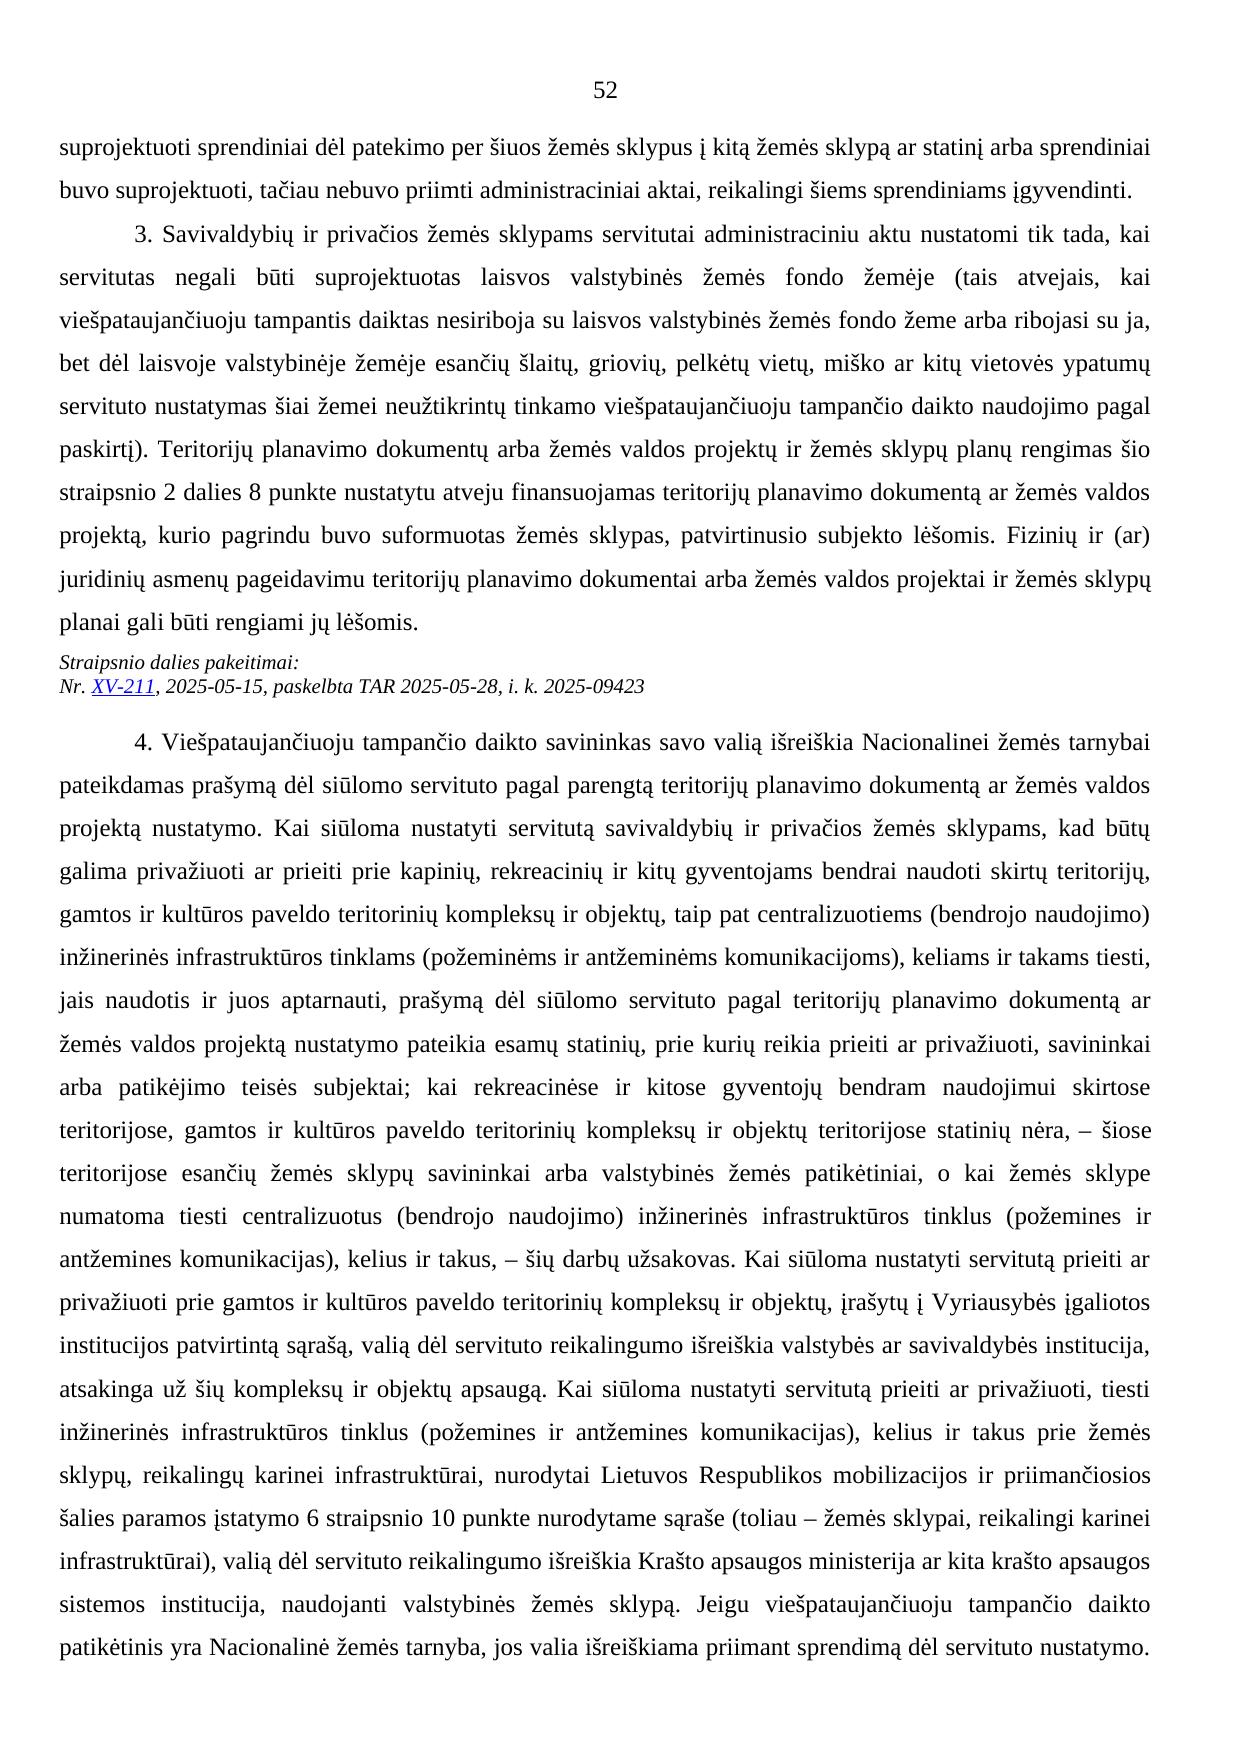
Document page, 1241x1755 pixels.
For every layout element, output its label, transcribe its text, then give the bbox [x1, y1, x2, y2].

text Nr. XV-211, 2025-05-15, paskelbta TAR 2025-05-28, i. k. 2025-09423 [59, 674, 1152, 698]
text suprojektuoti sprendiniai dėl patekimo per šiuos žemės sklypus į kitą žemės sklypą ar statinį arba sprendiniai buvo suprojektuoti, tačiau nebuvo priimti administraciniai aktai, reikalingi šiems sprendiniams įgyvendinti. [59, 132, 1152, 204]
text Straipsnio dalies pakeitimai: [59, 650, 1152, 674]
text 3. Savivaldybių ir privačios žemės sklypams servitutai administraciniu aktu nustatomi tik tada, kai servitutas negali būti suprojektuotas laisvos valstybinės žemės fondo žemėje (tais atvejais, kai viešpataujančiuoju tampantis daiktas nesiriboja su laisvos valstybinės žemės fondo žeme arba ribojasi su ja, bet dėl laisvoje valstybinėje žemėje esančių šlaitų, griovių, pelkėtų vietų, miško ar kitų vietovės ypatumų servituto nustatymas šiai žemei neužtikrintų tinkamo viešpataujančiuoju tampančio daikto naudojimo pagal paskirtį). Teritorijų planavimo dokumentų arba žemės valdos projektų ir žemės sklypų planų rengimas šio straipsnio 2 dalies 8 punkte nustatytu atveju finansuojamas teritorijų planavimo dokumentą ar žemės valdos projektą, kurio pagrindu buvo suformuotas žemės sklypas, patvirtinusio subjekto lėšomis. Fizinių ir (ar) juridinių asmenų pageidavimu teritorijų planavimo dokumentai arba žemės valdos projektai ir žemės sklypų planai gali būti rengiami jų lėšomis. [59, 219, 1152, 636]
text 4. Viešpataujančiuoju tampančio daikto savininkas savo valią išreiškia Nacionalinei žemės tarnybai pateikdamas prašymą dėl siūlomo servituto pagal parengtą teritorijų planavimo dokumentą ar žemės valdos projektą nustatymo. Kai siūloma nustatyti servitutą savivaldybių ir privačios žemės sklypams, kad būtų galima privažiuoti ar prieiti prie kapinių, rekreacinių ir kitų gyventojams bendrai naudoti skirtų teritorijų, gamtos ir kultūros paveldo teritorinių kompleksų ir objektų, taip pat centralizuotiems (bendrojo naudojimo) inžinerinės infrastruktūros tinklams (požeminėms ir antžeminėms komunikacijoms), keliams ir takams tiesti, jais naudotis ir juos aptarnauti, prašymą dėl siūlomo servituto pagal teritorijų planavimo dokumentą ar žemės valdos projektą nustatymo pateikia esamų statinių, prie kurių reikia prieiti ar privažiuoti, savininkai arba patikėjimo teisės subjektai; kai rekreacinėse ir kitose gyventojų bendram naudojimui skirtose teritorijose, gamtos ir kultūros paveldo teritorinių kompleksų ir objektų teritorijose statinių nėra, – šiose teritorijose esančių žemės sklypų savininkai arba valstybinės žemės patikėtiniai, o kai žemės sklype numatoma tiesti centralizuotus (bendrojo naudojimo) inžinerinės infrastruktūros tinklus (požemines ir antžemines komunikacijas), kelius ir takus, – šių darbų užsakovas. Kai siūloma nustatyti servitutą prieiti ar privažiuoti prie gamtos ir kultūros paveldo teritorinių kompleksų ir objektų, įrašytų į Vyriausybės įgaliotos institucijos patvirtintą sąrašą, valią dėl servituto reikalingumo išreiškia valstybės ar savivaldybės institucija, atsakinga už šių kompleksų ir objektų apsaugą. Kai siūloma nustatyti servitutą prieiti ar privažiuoti, tiesti inžinerinės infrastruktūros tinklus (požemines ir antžemines komunikacijas), kelius ir takus prie žemės sklypų, reikalingų karinei infrastruktūrai, nurodytai Lietuvos Respublikos mobilizacijos ir priimančiosios šalies paramos įstatymo 6 straipsnio 10 punkte nurodytame sąraše (toliau – žemės sklypai, reikalingi karinei infrastruktūrai), valią dėl servituto reikalingumo išreiškia Krašto apsaugos ministerija ar kita krašto apsaugos sistemos institucija, naudojanti valstybinės žemės sklypą. Jeigu viešpataujančiuoju tampančio daikto patikėtinis yra Nacionalinė žemės tarnyba, jos valia išreiškiama priimant sprendimą dėl servituto nustatymo. [59, 727, 1152, 1661]
